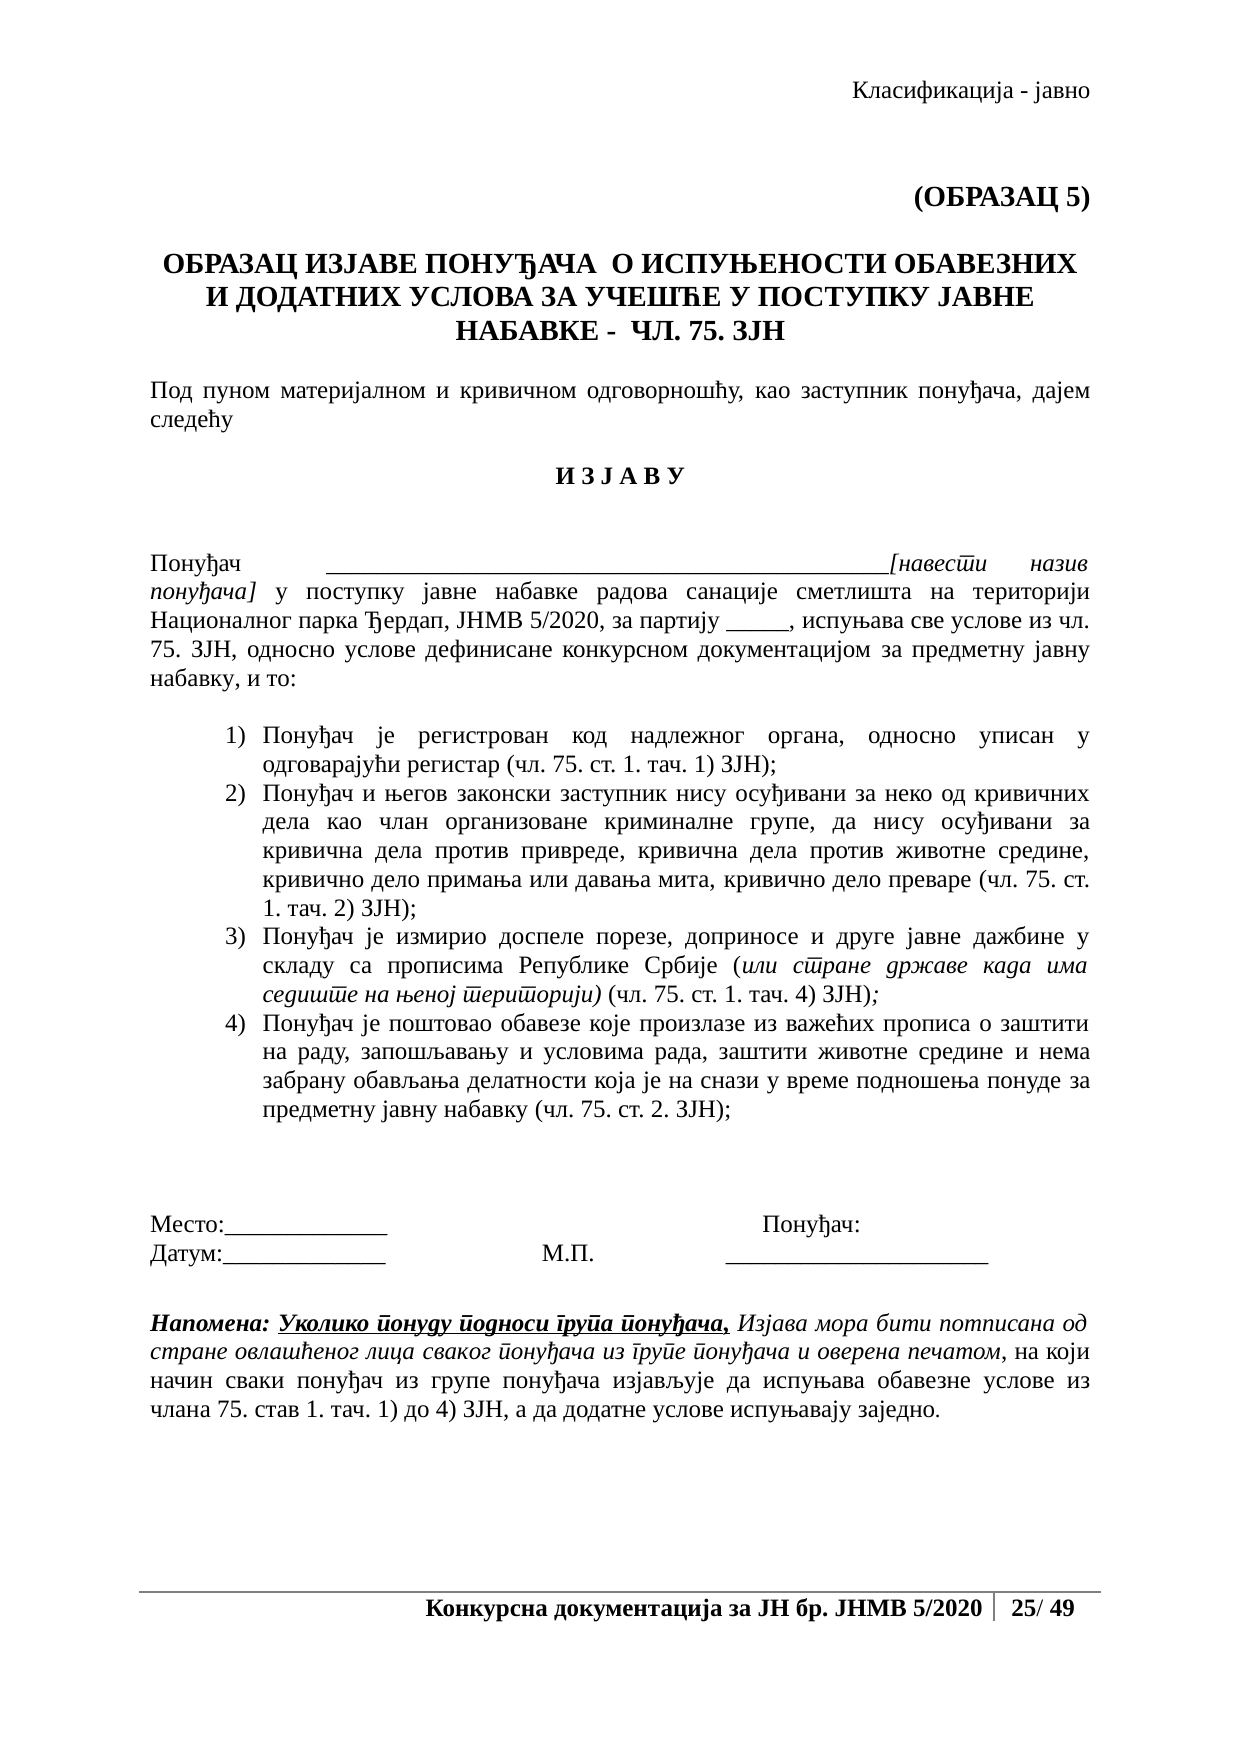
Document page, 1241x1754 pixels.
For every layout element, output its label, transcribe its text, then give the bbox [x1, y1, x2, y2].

text Понуђач _____________________________________________[навести назив понуђача] у поступку јавне набавке радова санације сметлишта на територији Националног парка Ђердап, ЈНМВ 5/2020, за партију _____, испуњава све услове из чл. 75. ЗЈН, односно услове дефинисане конкурсном документацијом за предметну јавну набавку, и то: [150, 548, 1090, 691]
text И З Ј А В У [150, 461, 1090, 490]
list Понуђач је поштовао обавезе које произлазе из важећих прописа о заштити на раду, запошљавању и условима рада, заштити животне средине и нема забрану обављања делатности која је на снази у време подношења понуде за предметну јавну набавку (чл. 75. ст. 2. ЗЈН); [225, 1008, 1090, 1123]
text (ОБРАЗАЦ 5) [150, 179, 1090, 212]
list Понуђач и његов законски заступник нису осуђивани за неко од кривичних дела као члан организоване криминалне групе, да нису осуђивани за кривична дела против привреде, кривична дела против животне средине, кривично дело примања или давања мита, кривично дело преваре (чл. 75. ст. 1. тач. 2) ЗЈН); [225, 778, 1090, 921]
list Напомена: Уколико понуду подноси група понуђача, Изјава мора бити потписана од стране овлашћеног лица сваког понуђача из групе понуђача и оверена печатом, на који начин сваки понуђач из групе понуђача изјављује да испуњава обавезне услове из члана 75. став 1. тач. 1) до 4) ЗЈН, а да додатне услове испуњавају заједно. [150, 1308, 1090, 1423]
list Понуђач је измирио доспеле порезе, доприносе и друге јавне дажбине у складу са прописима Републике Србије (или стране државе када има седиште на њеној територији) (чл. 75. ст. 1. тач. 4) ЗЈН); [225, 921, 1090, 1008]
text ОБРАЗАЦ ИЗЈАВЕ ПОНУЂАЧА О ИСПУЊЕНОСТИ ОБАВЕЗНИХ И ДОДАТНИХ УСЛОВА ЗА УЧЕШЋЕ У ПОСТУПКУ ЈАВНЕ НАБАВКЕ - ЧЛ. 75. ЗЈН [150, 246, 1090, 346]
list Понуђач је регистрован код надлежног органа, односно уписан у одговарајући регистар (чл. 75. ст. 1. тач. 1) ЗЈН); [225, 720, 1090, 778]
text Место:_____________ Понуђач: [150, 1209, 1090, 1238]
text Под пуном материјалном и кривичном одговорношћу, као заступник понуђача, дајем следећу [150, 375, 1090, 433]
text Датум:_____________ М.П. _____________________ [150, 1238, 1090, 1266]
